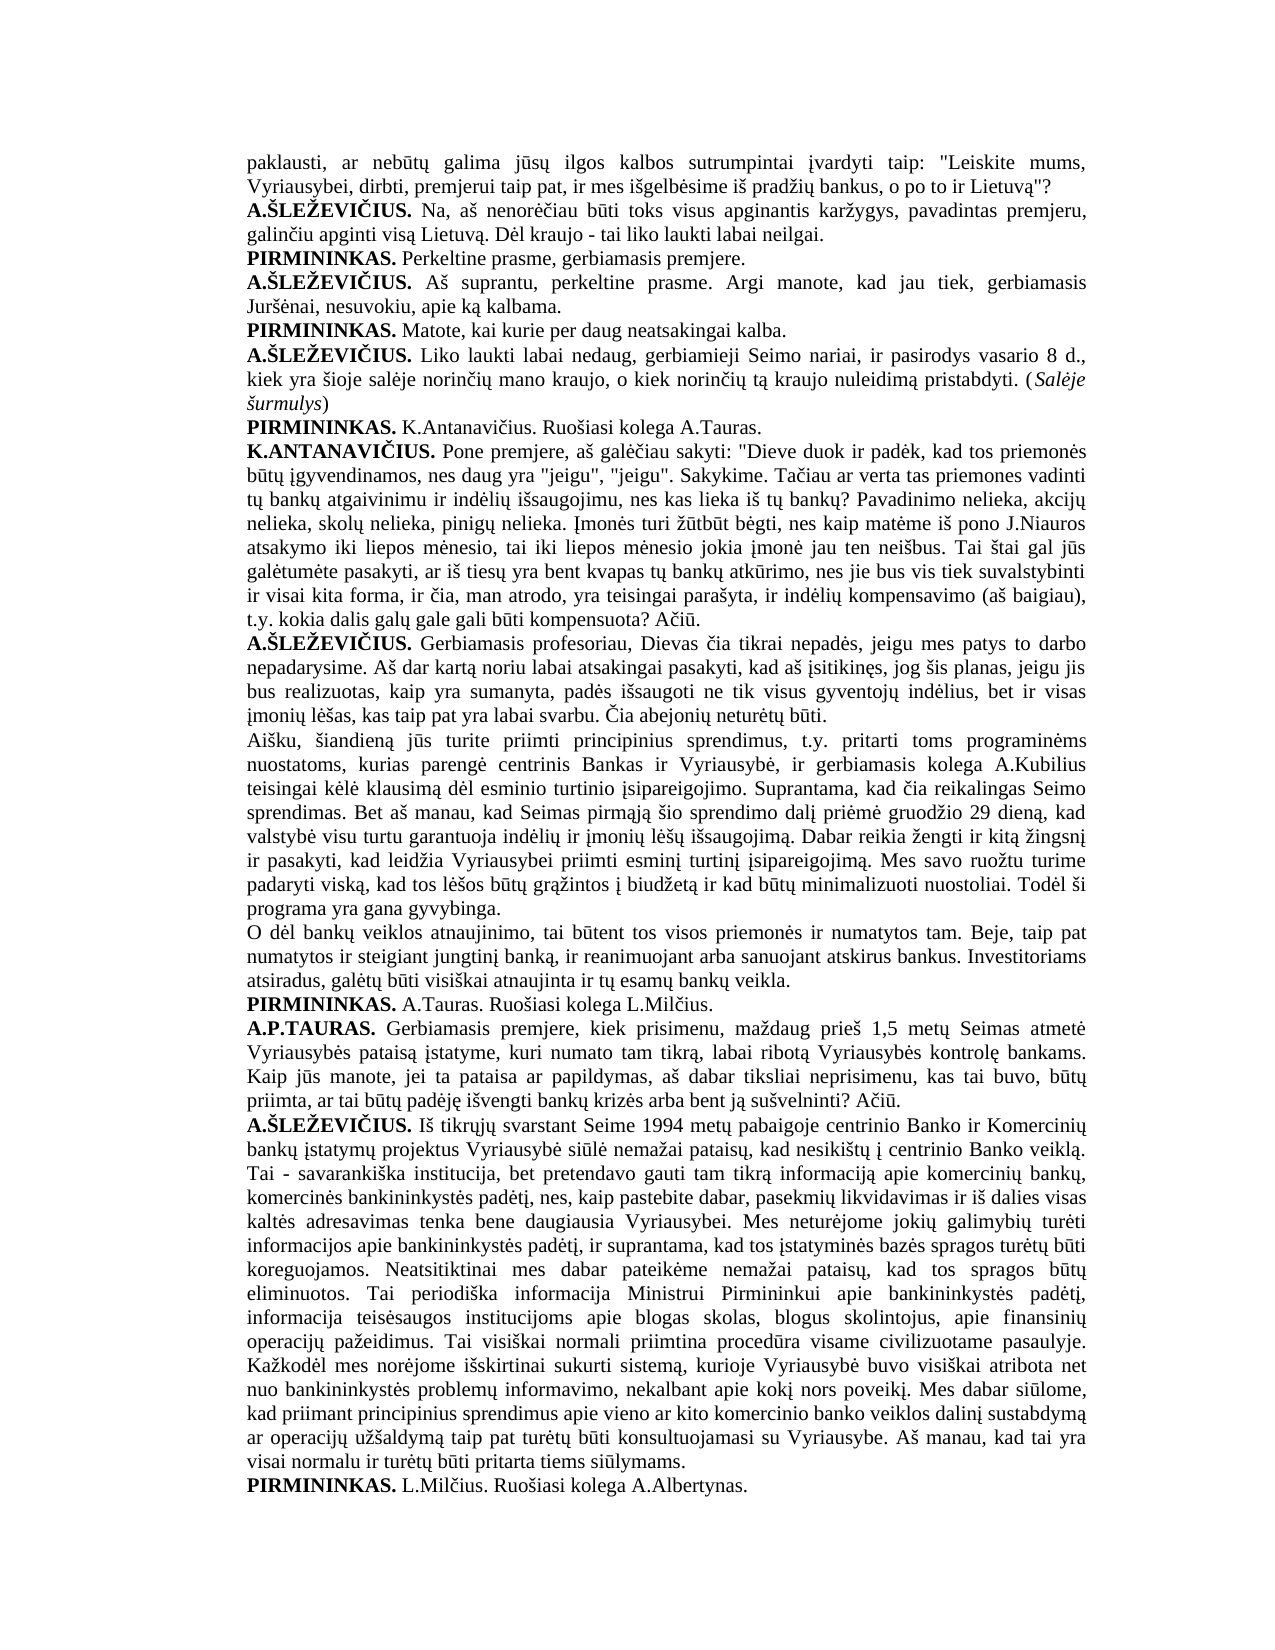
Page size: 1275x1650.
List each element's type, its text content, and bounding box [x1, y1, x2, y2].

text PIRMININKAS. K.Antanavičius. Ruošiasi kolega A.Tauras. [247, 415, 1087, 439]
text K.ANTANAVIČIUS. Pone premjere, aš galėčiau sakyti: "Dieve duok ir padėk, kad tos priemonės būtų įgyvendinamos, nes daug yra "jeigu", "jeigu". Sakykime. Tačiau ar verta tas priemones vadinti tų bankų atgaivinimu ir indėlių išsaugojimu, nes kas lieka iš tų bankų? Pavadinimo nelieka, akcijų nelieka, skolų nelieka, pinigų nelieka. Įmonės turi žūtbūt bėgti, nes kaip matėme iš pono J.Niauros atsakymo iki liepos mėnesio, tai iki liepos mėnesio jokia įmonė jau ten neišbus. Tai štai gal jūs galėtumėte pasakyti, ar iš tiesų yra bent kvapas tų bankų atkūrimo, nes jie bus vis tiek suvalstybinti ir visai kita forma, ir čia, man atrodo, yra teisingai parašyta, ir indėlių kompensavimo (aš baigiau), t.y. kokia dalis galų gale gali būti kompensuota? Ačiū. [247, 439, 1087, 631]
text Aišku, šiandieną jūs turite priimti principinius sprendimus, t.y. pritarti toms programinėms nuostatoms, kurias parengė centrinis Bankas ir Vyriausybė, ir gerbiamasis kolega A.Kubilius teisingai kėlė klausimą dėl esminio turtinio įsipareigojimo. Suprantama, kad čia reikalingas Seimo sprendimas. Bet aš manau, kad Seimas pirmąją šio sprendimo dalį priėmė gruodžio 29 dieną, kad valstybė visu turtu garantuoja indėlių ir įmonių lėšų išsaugojimą. Dabar reikia žengti ir kitą žingsnį ir pasakyti, kad leidžia Vyriausybei priimti esminį turtinį įsipareigojimą. Mes savo ruožtu turime padaryti viską, kad tos lėšos būtų grąžintos į biudžetą ir kad būtų minimalizuoti nuostoliai. Todėl ši programa yra gana gyvybinga. [247, 727, 1087, 920]
text PIRMININKAS. L.Milčius. Ruošiasi kolega A.Albertynas. [247, 1473, 1087, 1497]
text PIRMININKAS. A.Tauras. Ruošiasi kolega L.Milčius. [247, 992, 1087, 1016]
text A.ŠLEŽEVIČIUS. Na, aš nenorėčiau būti toks visus apginantis karžygys, pavadintas premjeru, galinčiu apginti visą Lietuvą. Dėl kraujo - tai liko laukti labai neilgai. [247, 198, 1087, 246]
text A.ŠLEŽEVIČIUS. Gerbiamasis profesoriau, Dievas čia tikrai nepadės, jeigu mes patys to darbo nepadarysime. Aš dar kartą noriu labai atsakingai pasakyti, kad aš įsitikinęs, jog šis planas, jeigu jis bus realizuotas, kaip yra sumanyta, padės išsaugoti ne tik visus gyventojų indėlius, bet ir visas įmonių lėšas, kas taip pat yra labai svarbu. Čia abejonių neturėtų būti. [247, 631, 1087, 727]
text A.ŠLEŽEVIČIUS. Aš suprantu, perkeltine prasme. Argi manote, kad jau tiek, gerbiamasis Juršėnai, nesuvokiu, apie ką kalbama. [247, 270, 1087, 318]
text O dėl bankų veiklos atnaujinimo, tai būtent tos visos priemonės ir numatytos tam. Beje, taip pat numatytos ir steigiant jungtinį banką, ir reanimuojant arba sanuojant atskirus bankus. Investitoriams atsiradus, galėtų būti visiškai atnaujinta ir tų esamų bankų veikla. [247, 920, 1087, 992]
text paklausti, ar nebūtų galima jūsų ilgos kalbos sutrumpintai įvardyti taip: "Leiskite mums, Vyriausybei, dirbti, premjerui taip pat, ir mes išgelbėsime iš pradžių bankus, o po to ir Lietuvą"? [247, 150, 1087, 198]
text PIRMININKAS. Perkeltine prasme, gerbiamasis premjere. [247, 246, 1087, 270]
text PIRMININKAS. Matote, kai kurie per daug neatsakingai kalba. [247, 318, 1087, 342]
text A.ŠLEŽEVIČIUS. Liko laukti labai nedaug, gerbiamieji Seimo nariai, ir pasirodys vasario 8 d., kiek yra šioje salėje norinčių mano kraujo, o kiek norinčių tą kraujo nuleidimą pristabdyti. (Salėje šurmulys) [247, 342, 1087, 415]
text A.ŠLEŽEVIČIUS. Iš tikrųjų svarstant Seime 1994 metų pabaigoje centrinio Banko ir Komercinių bankų įstatymų projektus Vyriausybė siūlė nemažai pataisų, kad nesikištų į centrinio Banko veiklą. Tai - savarankiška institucija, bet pretendavo gauti tam tikrą informaciją apie komercinių bankų, komercinės bankininkystės padėtį, nes, kaip pastebite dabar, pasekmių likvidavimas ir iš dalies visas kaltės adresavimas tenka bene daugiausia Vyriausybei. Mes neturėjome jokių galimybių turėti informacijos apie bankininkystės padėtį, ir suprantama, kad tos įstatyminės bazės spragos turėtų būti koreguojamos. Neatsitiktinai mes dabar pateikėme nemažai pataisų, kad tos spragos būtų eliminuotos. Tai periodiška informacija Ministrui Pirmininkui apie bankininkystės padėtį, informacija teisėsaugos institucijoms apie blogas skolas, blogus skolintojus, apie finansinių operacijų pažeidimus. Tai visiškai normali priimtina procedūra visame civilizuotame pasaulyje. Kažkodėl mes norėjome išskirtinai sukurti sistemą, kurioje Vyriausybė buvo visiškai atribota net nuo bankininkystės problemų informavimo, nekalbant apie kokį nors poveikį. Mes dabar siūlome, kad priimant principinius sprendimus apie vieno ar kito komercinio banko veiklos dalinį sustabdymą ar operacijų užšaldymą taip pat turėtų būti konsultuojamasi su Vyriausybe. Aš manau, kad tai yra visai normalu ir turėtų būti pritarta tiems siūlymams. [247, 1112, 1087, 1473]
text A.P.TAURAS. Gerbiamasis premjere, kiek prisimenu, maždaug prieš 1,5 metų Seimas atmetė Vyriausybės pataisą įstatyme, kuri numato tam tikrą, labai ribotą Vyriausybės kontrolę bankams. Kaip jūs manote, jei ta pataisa ar papildymas, aš dabar tiksliai neprisimenu, kas tai buvo, būtų priimta, ar tai būtų padėję išvengti bankų krizės arba bent ją sušvelninti? Ačiū. [247, 1016, 1087, 1112]
